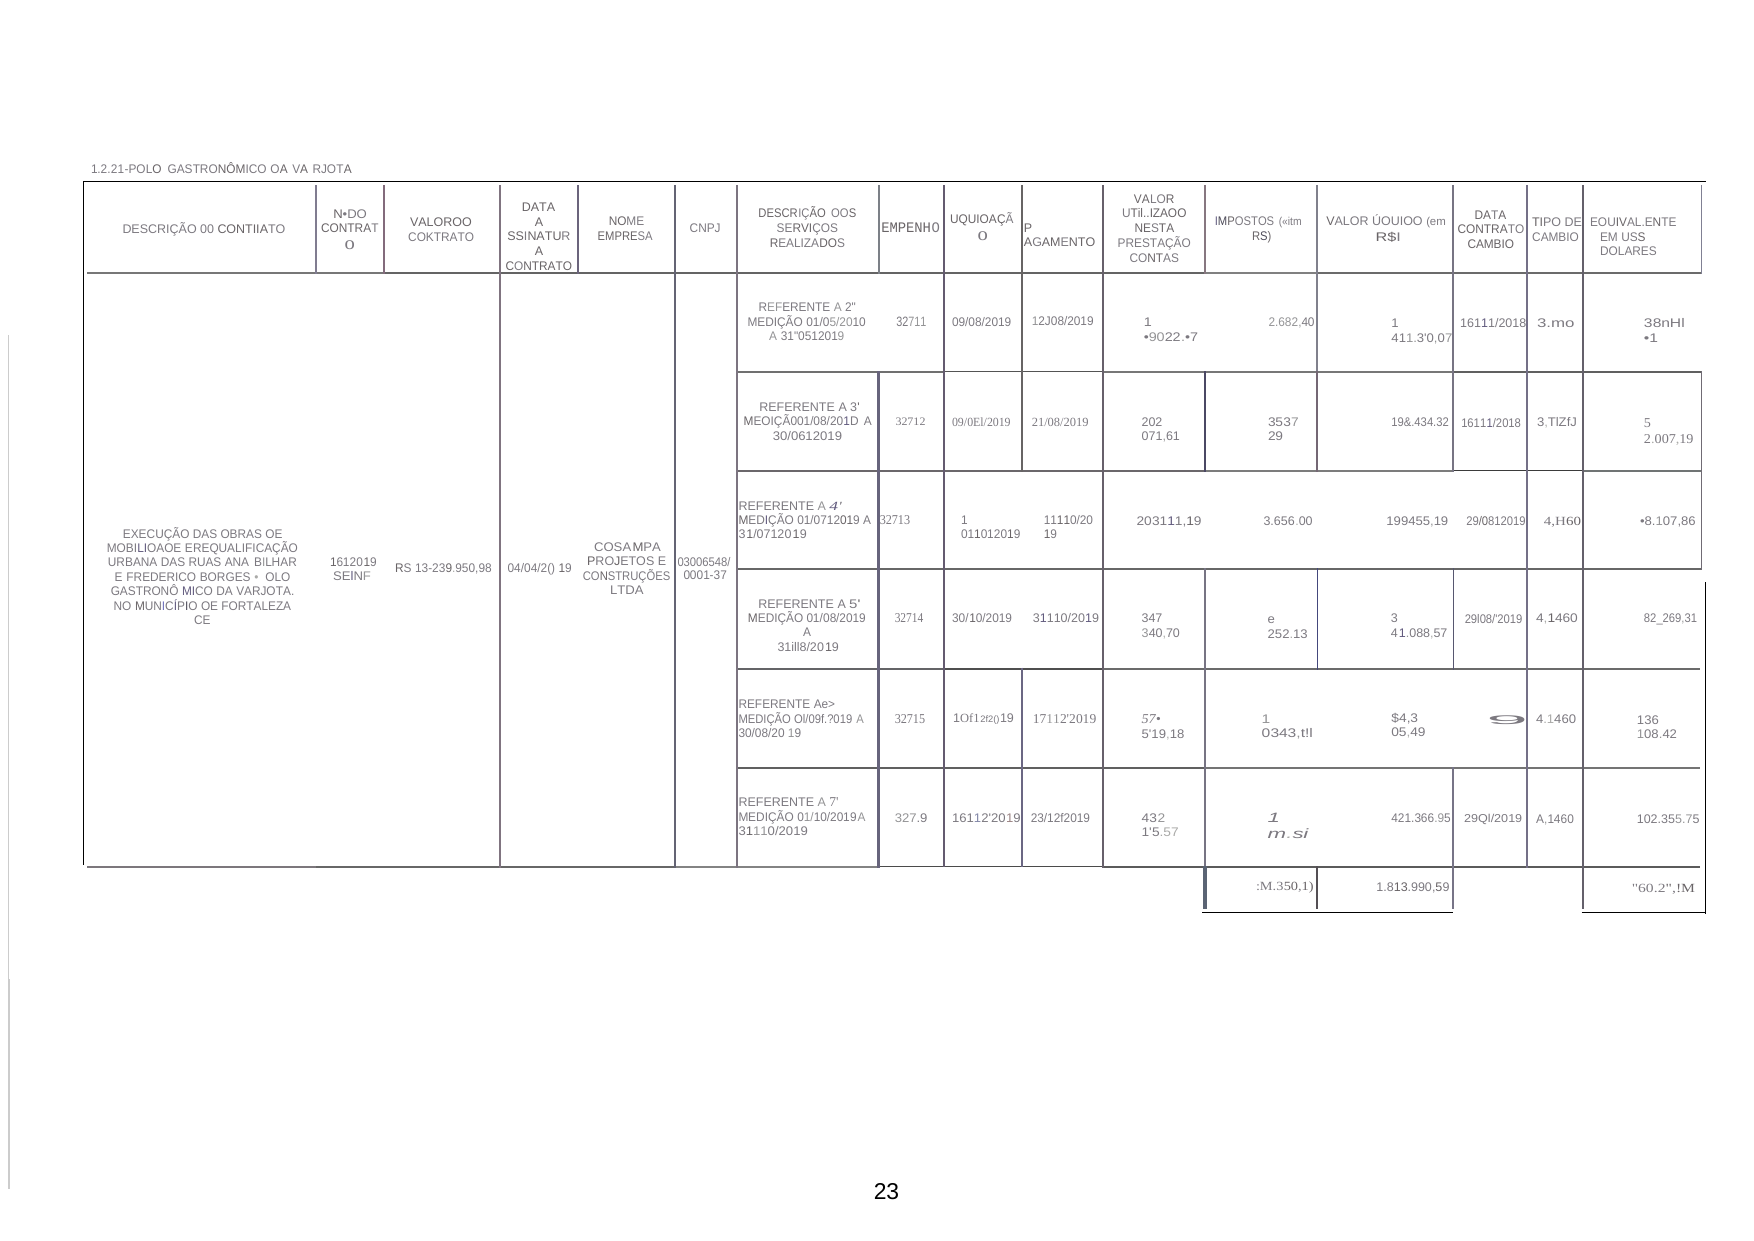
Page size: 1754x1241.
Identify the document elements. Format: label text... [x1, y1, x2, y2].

table_cell 4.1460 [1528, 670, 1582, 767]
table_cell 3.656.00 [1205, 472, 1317, 568]
table_header IMPOSTOS («itm RS) [1206, 185, 1316, 272]
table_cell 03006548/ 0001-37 [676, 274, 736, 866]
table_header PAGAMENTO [1023, 185, 1102, 272]
table_cell 16111/2018 [1454, 373, 1526, 470]
table_cell 10343,t!l [1206, 670, 1317, 767]
table_cell 102.355.75 [1584, 767, 1701, 866]
table_cell COSAMPA PROJETOS E CONSTRUÇÕES LTDA [578, 274, 674, 866]
table_cell "60.2",!M [1584, 866, 1701, 908]
table_cell EXECUÇÃO DAS OBRAS OE MOBILIOAOE EREQUALIFICAÇÃO URBANA DAS RUAS ANA BILHAR E FREDERICO BORGES • OLO GASTRONÔ MICO DA VARJOTA. NO MUNICÍPIO OE FORTALEZA CE [87, 274, 316, 866]
table_cell 3.mo [1528, 274, 1582, 371]
table_cell 4,H60 [1528, 471, 1582, 568]
table_header UQUIOAÇÃ o [945, 185, 1021, 272]
table_cell 52.007,19 [1584, 373, 1701, 470]
table_header EMPENHO [880, 185, 943, 272]
table_cell REFERENTE A 5' MEDIÇÃO 01/08/2019 A 31ill8/2019 [738, 570, 877, 668]
table_cell REFERENTE A 2" MEDIÇÃO 01/05/2010 A 31"0512019 [738, 274, 878, 371]
table_cell 30/10/2019 [945, 570, 1022, 668]
table_cell 199455,19 [1317, 472, 1453, 568]
table_cell 21/08/2019 [1023, 372, 1102, 470]
text 1.2.21-POLO GASTRONÔMICO OA VA RJOTA [91, 162, 1712, 176]
table_cell 23/12f2019 [1023, 769, 1102, 866]
table_cell 347 340,70 [1104, 570, 1204, 668]
table_cell 57• 5'19,18 [1104, 670, 1204, 767]
table_cell 09/08/2019 [945, 274, 1021, 371]
table_header VALOROO COKTRATO [385, 185, 499, 272]
table_cell e 252.13 [1206, 570, 1317, 668]
table_header TIPO DE CAMBIO [1528, 185, 1582, 272]
table_cell 2.682,40 [1205, 274, 1316, 371]
table_cell 3,TlZfJ [1528, 373, 1582, 470]
table_cell 202 071,61 [1104, 373, 1204, 470]
table_cell 32713 [880, 472, 943, 568]
table_cell 29/0812019 [1453, 471, 1526, 568]
table_cell 32714 [880, 570, 943, 668]
table_cell 11110/20 19 [1022, 472, 1102, 568]
table_cell 1411.3'0,07 [1318, 274, 1452, 371]
table_cell 9 [1453, 670, 1526, 767]
table_cell 29l08/'2019 [1454, 570, 1526, 668]
table_header EOUIVAL.ENTE EM USS DOLARES [1584, 185, 1701, 272]
table_cell 32711 [879, 274, 943, 371]
table_cell 16111/2018 [1454, 274, 1526, 371]
table_cell REFERENTE A 3' MEOIÇÃ001/08/201D A 30/0612019 [738, 373, 877, 470]
table_header N•DO CONTRAT o [317, 185, 383, 272]
table_cell 16112'2019 [945, 769, 1021, 866]
table_cell 1m.si [1206, 769, 1317, 866]
table_cell 341.088,57 [1318, 570, 1453, 668]
table_cell REFERENTE A 7' MEDIÇÃO 01/10/2019A 31110/2019 [738, 769, 877, 866]
table_cell A,1460 [1528, 769, 1582, 866]
table_cell 09/0El/2019 [945, 372, 1021, 470]
table_cell 32712 [880, 373, 943, 470]
table_cell :M.350,1) [1207, 868, 1316, 908]
table_cell 136 108.42 [1584, 668, 1701, 767]
table_header CNPJ [676, 185, 736, 272]
table_cell •8.107,86 [1584, 472, 1701, 568]
table_cell 19&.434.32 [1318, 373, 1452, 470]
table_cell 3537 29 [1206, 373, 1316, 470]
table_cell 82_269,31 [1584, 570, 1701, 668]
table_cell 17112'2019 [1023, 670, 1102, 767]
table_cell 1•9022.•7 [1104, 274, 1205, 371]
table_cell 327.9 [880, 769, 943, 866]
table_cell 32715 [880, 670, 943, 767]
table_cell 421.366.95 [1317, 769, 1452, 866]
table_cell 29Ql/2019 [1454, 769, 1526, 866]
table_cell REFERENTE Ae> MEDIÇÃO Ol/09f.?019 A 30/08/20 19 [738, 670, 877, 767]
table_header VALOR ÚOUIOO (em R$I [1318, 185, 1452, 272]
table_header NOME EMPRESA [579, 185, 674, 272]
table_cell 1612019 SElNF [316, 274, 384, 866]
table_header VALOR UTil..IZAOO NESTA PRESTAÇÃO CONTAS [1104, 185, 1204, 272]
table_cell 38nHl •1 [1584, 274, 1701, 371]
table_cell 31110/2019 [1022, 570, 1102, 668]
table_header DESCRIÇÃO OOS SERVIÇOS REALIZADOS [738, 185, 878, 272]
table_cell $4,305,49 [1317, 670, 1453, 767]
table_header DATA ASSINATUR A CONTRATO [501, 185, 577, 272]
table_cell 1Of12f2()19 [945, 670, 1021, 767]
table_cell 4,1460 [1528, 570, 1582, 668]
table_cell 203111,19 [1104, 472, 1205, 568]
table_cell 432 1'5.57 [1104, 769, 1204, 866]
table_header DATA CONTRATO CAMBIO [1454, 185, 1526, 272]
table_cell 12J08/2019 [1023, 274, 1102, 371]
table_cell [1454, 868, 1582, 908]
table_cell RS 13-239.950,98 [384, 274, 499, 866]
table_cell REFERENTE A 4' MEDIÇÃO 01/0712019 A 31/0712019 [738, 472, 877, 568]
table_cell 04/04/2() 19 [501, 274, 578, 866]
table_cell [87, 867, 1203, 908]
table_cell 1.813.990,59 [1318, 868, 1452, 908]
table_header DESCRIÇÃO 00 CONTIIATO [87, 185, 315, 272]
table_cell 1011012019 [945, 472, 1022, 568]
